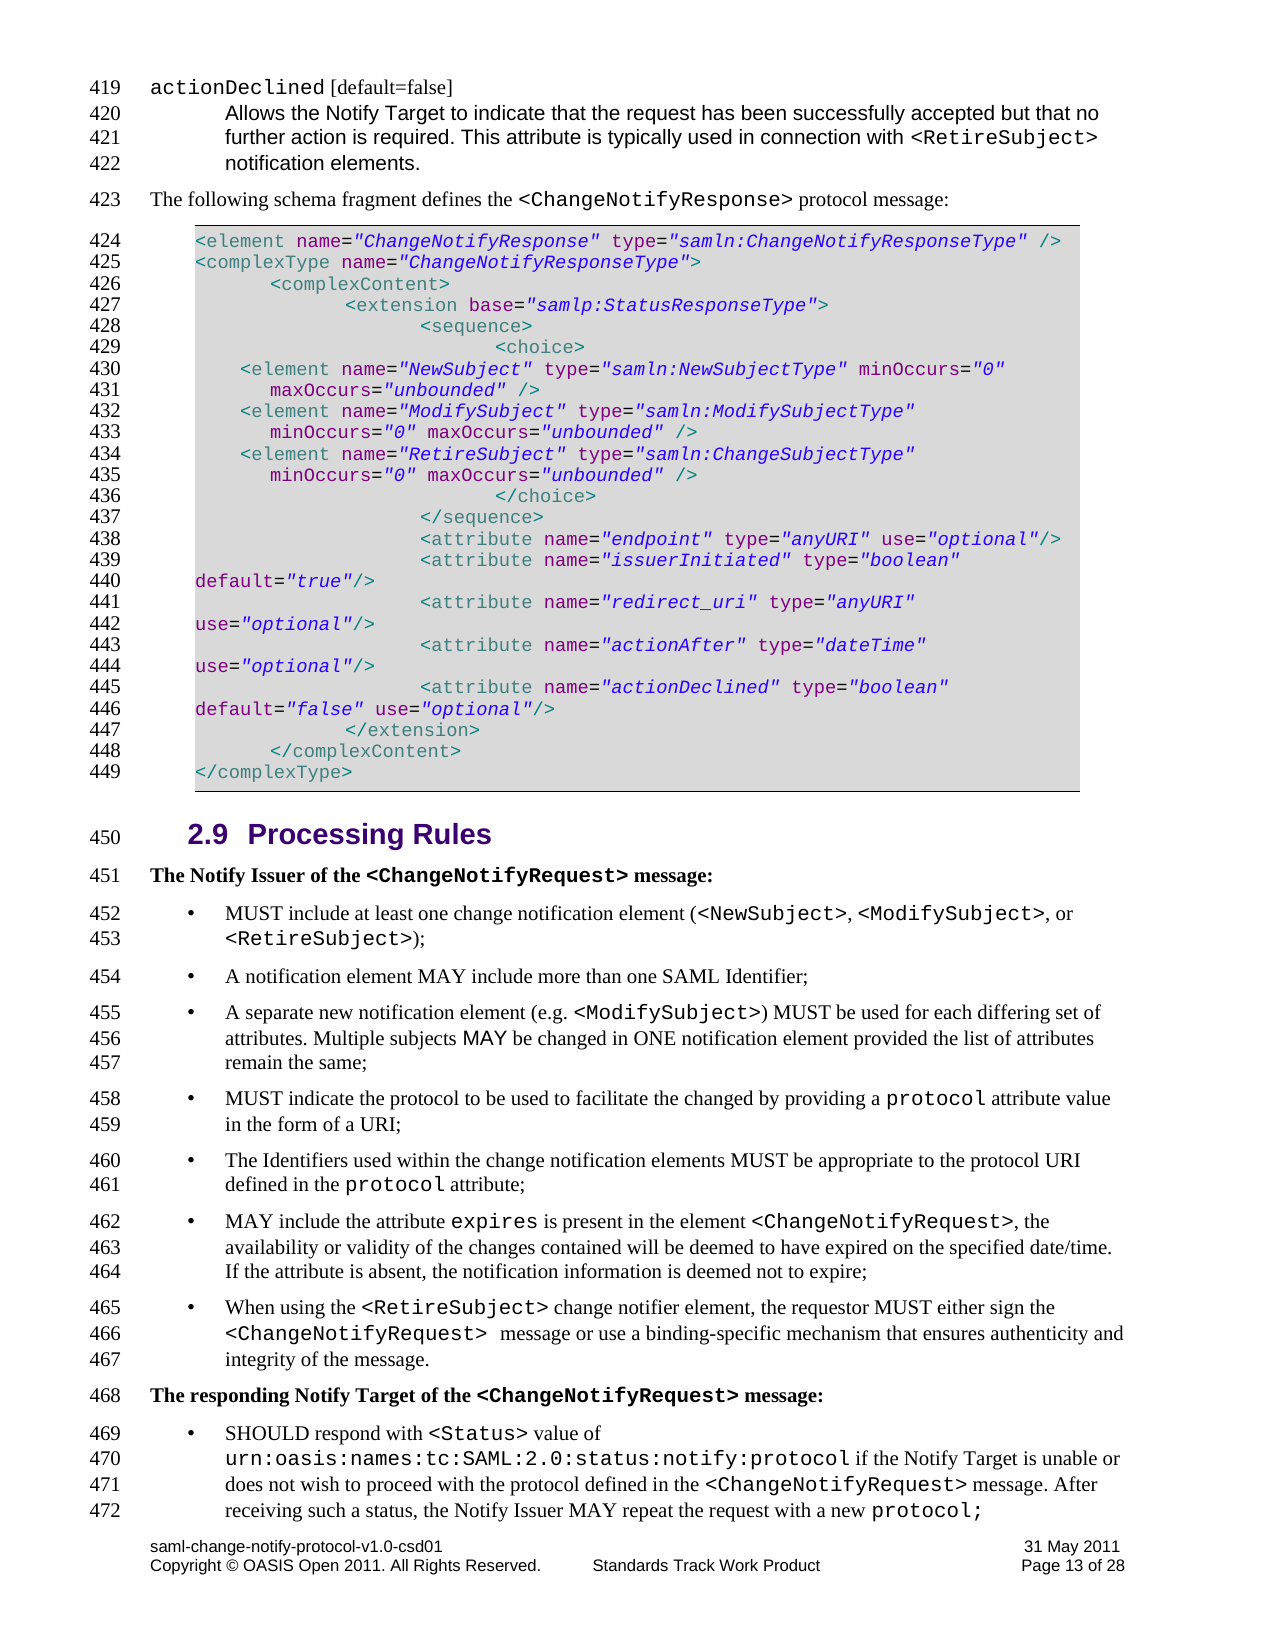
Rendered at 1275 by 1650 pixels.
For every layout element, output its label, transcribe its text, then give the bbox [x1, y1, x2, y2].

text minOccurs="0" maxOccurs="unbounded" /> [195, 458, 1080, 480]
text <attribute name="issuerInitiated" type="boolean" default="true"/> [195, 543, 1080, 586]
list SHOULD respond with <Status> value of urn:oasis:names:tc:SAML:2.0:status:notify:protocol if the Notify Target is unable or does not wish to proceed with the protocol defined in the <ChangeNotifyRequest> message. After receiving such a status, the Notify Issuer MAY repeat the request with a new protocol; [187, 1421, 1125, 1523]
text </complexType> [195, 756, 1080, 791]
list The Identifiers used within the change notification elements MUST be appropriate to the protocol URI defined in the protocol attribute; [187, 1148, 1125, 1197]
text <choice> [195, 331, 1080, 352]
text <sequence> [195, 310, 1080, 331]
text </extension> [195, 713, 1080, 735]
text The responding Notify Target of the <ChangeNotifyRequest> message: [150, 1383, 1125, 1408]
list MUST indicate the protocol to be used to facilitate the changed by providing a protocol attribute value in the form of a URI; [187, 1086, 1125, 1136]
text <attribute name="actionDeclined" type="boolean" default="false" use="optional"/> [195, 671, 1080, 713]
subtitle Processing Rules [150, 817, 1125, 851]
text <element name="RetireSubject" type="samln:ChangeSubjectType" [195, 437, 1080, 458]
text <complexType name="ChangeNotifyResponseType"> [195, 246, 1080, 267]
text actionDeclined [default=false] [150, 75, 1125, 101]
list MAY include the attribute expires is present in the element <ChangeNotifyRequest>, the availability or validity of the changes contained will be deemed to have expired on the specified date/time. If the attribute is absent, the notification information is deemed not to expire; [187, 1209, 1125, 1283]
text <element name="ModifySubject" type="samln:ModifySubjectType" [195, 395, 1080, 416]
text <attribute name="actionAfter" type="dateTime" use="optional"/> [195, 628, 1080, 671]
text </sequence> [195, 501, 1080, 522]
text minOccurs="0" maxOccurs="unbounded" /> [195, 416, 1080, 437]
text maxOccurs="unbounded" /> [195, 373, 1080, 395]
list MUST include at least one change notification element (<NewSubject>, <ModifySubject>, or <RetireSubject>); [187, 901, 1125, 952]
text </choice> [195, 480, 1080, 501]
text <complexContent> [195, 267, 1080, 288]
text <element name="NewSubject" type="samln:NewSubjectType" minOccurs="0" [195, 352, 1080, 373]
text <attribute name="redirect_uri" type="anyURI" use="optional"/> [195, 586, 1080, 628]
text The Notify Issuer of the <ChangeNotifyRequest> message: [150, 863, 1125, 888]
text The following schema fragment defines the <ChangeNotifyResponse> protocol message: [150, 187, 1125, 213]
text Allows the Notify Target to indicate that the request has been successfully accepted but that no further action is required. This attribute is typically used in connection with <RetireSubject> notification elements. [225, 101, 1125, 174]
text <attribute name="endpoint" type="anyURI" use="optional"/> [195, 522, 1080, 543]
text </complexContent> [195, 735, 1080, 756]
list A notification element MAY include more than one SAML Identifier; [187, 964, 1125, 988]
list A separate new notification element (e.g. <ModifySubject>) MUST be used for each differing set of attributes. Multiple subjects MAY be changed in ONE notification element provided the list of attributes remain the same; [187, 1000, 1125, 1074]
text <element name="ChangeNotifyResponse" type="samln:ChangeNotifyResponseType" /> [195, 226, 1080, 246]
list When using the <RetireSubject> change notifier element, the requestor MUST either sign the <ChangeNotifyRequest> message or use a binding-specific mechanism that ensures authenticity and integrity of the message. [187, 1295, 1125, 1371]
text <extension base="samlp:StatusResponseType"> [195, 288, 1080, 310]
